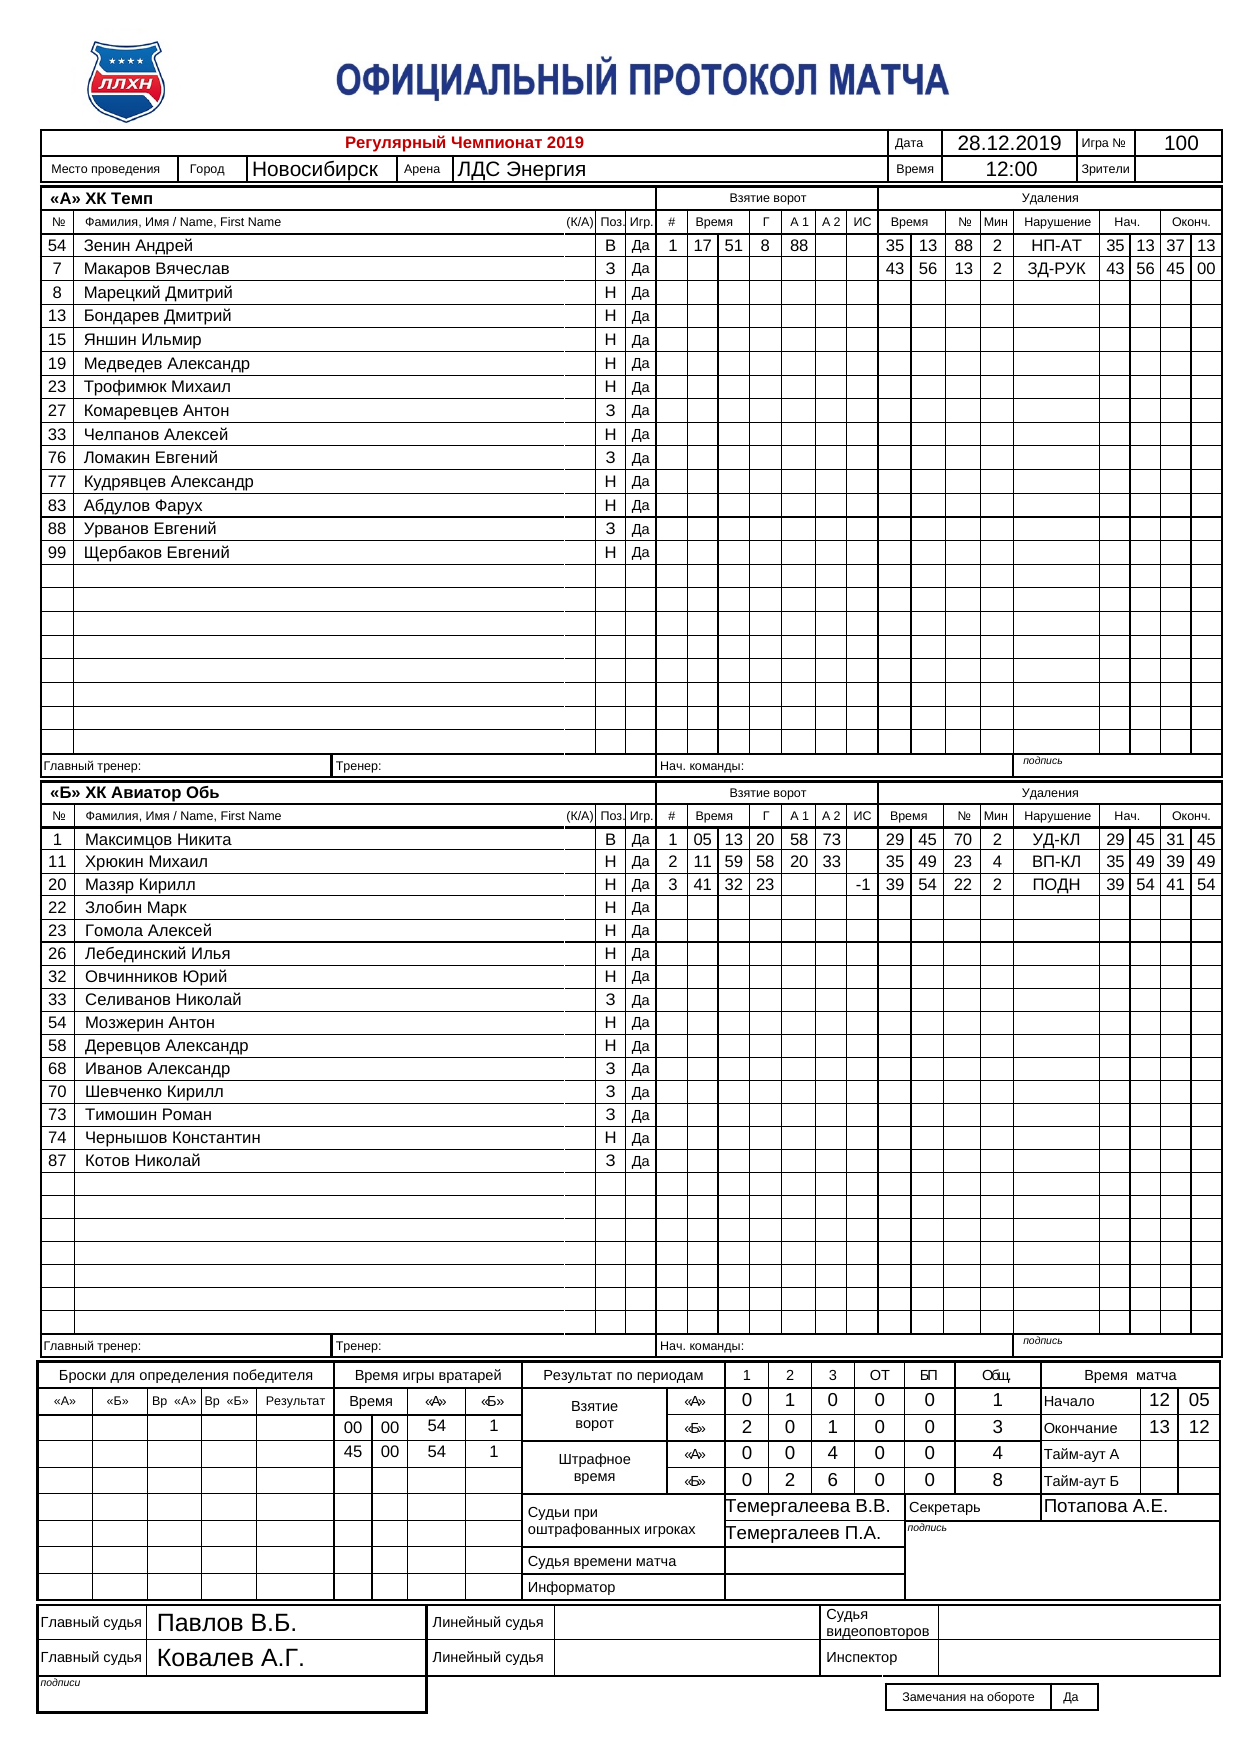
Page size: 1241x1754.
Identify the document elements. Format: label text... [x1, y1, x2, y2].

table_cell [1014, 1058, 1099, 1079]
table_cell [981, 730, 1013, 753]
table_cell [565, 920, 595, 941]
table_cell [657, 446, 687, 469]
table_cell Зрители [1078, 157, 1134, 181]
table_cell [946, 494, 980, 516]
table_cell [1161, 352, 1190, 374]
table_header Броски для определения победителя [39, 1363, 333, 1387]
table_cell Поз. [596, 211, 625, 233]
table_cell 74 [42, 1127, 74, 1149]
table_cell [782, 257, 815, 280]
table_cell [75, 1196, 564, 1218]
table_cell [1161, 989, 1190, 1011]
table_cell [719, 399, 749, 422]
table_cell [626, 1219, 655, 1241]
table_cell [944, 966, 980, 987]
table_cell [1131, 352, 1160, 374]
table_cell [1131, 636, 1160, 658]
table_cell [816, 328, 846, 351]
table_cell [912, 966, 943, 987]
table_cell [847, 1104, 877, 1126]
table_cell [565, 1219, 595, 1241]
table_cell [596, 1219, 625, 1241]
table_cell [565, 281, 595, 303]
table_cell Нач. [1100, 211, 1160, 233]
table_cell [782, 896, 815, 918]
table_cell 58 [750, 850, 781, 872]
table_cell 49 [912, 850, 943, 872]
table_header Дата [889, 131, 941, 155]
table_cell [688, 588, 717, 611]
table_cell [1100, 1104, 1129, 1126]
table_cell [782, 989, 815, 1011]
table_cell [912, 1104, 943, 1126]
table_cell Н [596, 352, 625, 374]
table_cell [596, 1242, 625, 1264]
table_cell [257, 1494, 333, 1520]
table_cell [1161, 1219, 1190, 1241]
table_cell [847, 328, 877, 351]
table_cell 1 [812, 1415, 854, 1440]
table_cell [75, 1265, 564, 1287]
table_cell Да [626, 966, 655, 987]
table_cell [1014, 1081, 1099, 1103]
table_cell [719, 1127, 749, 1149]
table_cell 8 [750, 235, 781, 256]
table_cell [912, 1012, 943, 1033]
table_cell 39 [1161, 850, 1190, 872]
table_cell Тимошин Роман [75, 1104, 564, 1126]
table_cell [1014, 399, 1099, 422]
table_cell [1192, 1035, 1221, 1057]
table_cell Да [626, 1058, 655, 1079]
table_cell [42, 659, 73, 682]
table_cell [1131, 1058, 1160, 1079]
table_cell [847, 683, 877, 706]
table_cell # [657, 211, 687, 233]
table_cell [879, 1288, 910, 1310]
table_cell 2 [769, 1468, 811, 1493]
table_cell [750, 257, 781, 280]
table_cell [782, 376, 815, 398]
table_cell 45 [335, 1441, 371, 1467]
table_cell [1131, 328, 1160, 351]
table_cell Время [879, 805, 943, 826]
table_cell [981, 636, 1013, 658]
table_cell [719, 565, 749, 587]
table_cell [688, 518, 717, 540]
table_cell [944, 1012, 980, 1033]
table_cell [912, 565, 945, 587]
table_cell [782, 1311, 815, 1333]
table_cell [816, 470, 846, 493]
table_cell [688, 1081, 717, 1103]
table_cell 45 [1161, 257, 1190, 280]
table_cell [565, 829, 595, 849]
table_cell 2 [981, 235, 1013, 256]
table_cell [1131, 659, 1160, 682]
table_cell [782, 352, 815, 374]
table_cell [946, 588, 980, 611]
table_cell [981, 1035, 1013, 1057]
table_cell [879, 1311, 910, 1333]
table_header Да [1052, 1685, 1097, 1709]
table_cell [719, 896, 749, 918]
table_cell [1014, 943, 1099, 964]
table_cell Игр. [626, 805, 655, 826]
table_cell Лебединский Илья [75, 943, 564, 964]
table_cell 41 [688, 874, 717, 895]
table_cell Да [626, 470, 655, 493]
table_cell [1100, 943, 1129, 964]
table_cell [657, 257, 687, 280]
table_cell Иванов Александр [75, 1058, 564, 1079]
table_cell [719, 1173, 749, 1195]
table_cell [750, 966, 781, 987]
table_cell [1100, 305, 1129, 327]
table_cell [981, 1311, 1013, 1333]
table_cell [750, 1311, 781, 1333]
table_cell [816, 896, 846, 918]
table_cell [782, 966, 815, 987]
table_cell [688, 1150, 717, 1172]
table_cell ЗД-РУК [1014, 257, 1099, 280]
table_cell Н [596, 376, 625, 398]
table_cell [657, 352, 687, 374]
table_cell [847, 588, 877, 611]
table_cell [944, 1081, 980, 1103]
table_cell [1131, 612, 1160, 634]
table_cell [657, 1265, 687, 1287]
table_cell [1131, 683, 1160, 706]
table_cell [1131, 943, 1160, 964]
table_cell [688, 730, 717, 753]
table_cell [879, 1173, 910, 1195]
table_cell [750, 707, 781, 729]
table_cell [1014, 1035, 1099, 1057]
table_cell 45 [1192, 829, 1221, 849]
table_cell [257, 1468, 333, 1493]
table_cell [1192, 518, 1221, 540]
table_cell [816, 943, 846, 964]
table_cell [1192, 376, 1221, 398]
table_cell 0 [726, 1389, 768, 1413]
table_cell [466, 1547, 521, 1573]
table_cell [946, 565, 980, 587]
table_header Результат по периодам [523, 1363, 724, 1387]
table_cell [1161, 470, 1190, 493]
table_cell Да [626, 1104, 655, 1126]
table_cell [1161, 1173, 1190, 1195]
table_cell [719, 636, 749, 658]
table_cell 11 [42, 850, 74, 872]
table_cell [944, 1242, 980, 1264]
table_cell 13 [719, 829, 749, 849]
table_cell [847, 281, 877, 303]
table_cell [202, 1468, 256, 1493]
table_cell [981, 659, 1013, 682]
table_cell № [42, 211, 73, 233]
table_cell Зенин Андрей [74, 235, 564, 256]
table_cell Котов Николай [75, 1150, 564, 1172]
table_cell [1161, 305, 1190, 327]
table_cell [946, 659, 980, 682]
table_cell [782, 470, 815, 493]
table_cell Н [596, 966, 625, 987]
table_cell [816, 659, 846, 682]
table_cell [816, 1219, 846, 1241]
table_cell [75, 1311, 564, 1333]
table_cell Г [750, 805, 781, 826]
table_cell [1161, 376, 1190, 398]
table_cell [688, 612, 717, 634]
table_cell [565, 518, 595, 540]
table_cell [719, 989, 749, 1011]
table_cell [750, 446, 781, 469]
table_cell [946, 518, 980, 540]
table_cell [1192, 707, 1221, 729]
table_cell 58 [782, 829, 815, 849]
table_cell [202, 1521, 256, 1546]
table_cell [42, 1242, 74, 1264]
table_cell [1192, 494, 1221, 516]
table_cell 23 [944, 850, 980, 872]
table_cell [750, 470, 781, 493]
table_cell 56 [912, 257, 945, 280]
table_cell [1131, 541, 1160, 564]
table_cell 05 [1179, 1389, 1219, 1413]
table_cell Медведев Александр [74, 352, 564, 374]
table_cell [42, 1265, 74, 1287]
table_cell [944, 1196, 980, 1218]
table_cell [688, 1196, 717, 1218]
table_header «А» ХК Темп [42, 188, 655, 209]
table_cell 0 [769, 1442, 811, 1467]
table_cell Мин [981, 211, 1013, 233]
table_cell [719, 943, 749, 964]
table_cell [565, 636, 595, 658]
table_cell Тренер: [333, 1335, 655, 1356]
table_cell [750, 423, 781, 445]
table_cell [1192, 683, 1221, 706]
table_cell 2 [981, 874, 1013, 895]
table_cell [944, 1173, 980, 1195]
table_cell [657, 920, 687, 941]
table_cell [565, 966, 595, 987]
table_cell [565, 399, 595, 422]
table_cell [912, 328, 945, 351]
table_cell [879, 683, 910, 706]
table_cell Да [626, 1127, 655, 1149]
table_cell [944, 1150, 980, 1172]
table_cell [847, 1127, 877, 1149]
table_cell 11 [688, 850, 717, 872]
table_cell [782, 1127, 815, 1149]
table_cell Н [596, 850, 625, 872]
table_cell [1099, 1682, 1220, 1711]
table_cell [1014, 1012, 1099, 1033]
table_cell [93, 1547, 147, 1573]
table_cell 54 [912, 874, 943, 895]
table_cell [1014, 683, 1099, 706]
table_cell [1161, 565, 1190, 587]
table_cell [912, 1265, 943, 1287]
table_cell [466, 1468, 521, 1493]
table_cell [1131, 1035, 1160, 1057]
table_cell 31 [1161, 829, 1190, 849]
table_cell [847, 494, 877, 516]
table_cell [565, 1035, 595, 1057]
table_cell [946, 730, 980, 753]
table_cell [688, 1035, 717, 1057]
table_cell [1100, 541, 1129, 564]
table_cell [1131, 565, 1160, 587]
table_cell [1161, 1265, 1190, 1287]
table_cell [688, 565, 717, 587]
table_cell 0 [905, 1415, 954, 1440]
table_cell Н [596, 1127, 625, 1149]
table_cell 43 [1100, 257, 1129, 280]
table_cell [565, 257, 595, 280]
table_cell [1100, 1058, 1129, 1079]
table_cell (К/А) [565, 211, 595, 233]
table_cell [816, 1150, 846, 1172]
table_cell [981, 1288, 1013, 1310]
table_cell [981, 943, 1013, 964]
table_cell [565, 874, 595, 895]
table_cell [688, 1265, 717, 1287]
table_cell [782, 1104, 815, 1126]
table_cell Да [626, 920, 655, 941]
table_cell [1100, 966, 1129, 987]
table_cell [912, 1311, 943, 1333]
table_cell 3 [657, 874, 687, 895]
table_cell [879, 707, 910, 729]
table_cell [912, 896, 943, 918]
table_cell [1161, 588, 1190, 611]
table_cell [93, 1521, 147, 1546]
table_cell [981, 707, 1013, 729]
table_cell [74, 612, 564, 634]
table_cell [912, 1173, 943, 1195]
table_cell «Б» [668, 1468, 724, 1493]
table_cell [816, 423, 846, 445]
table_cell 99 [42, 541, 73, 564]
table_cell Нарушение [1014, 211, 1099, 233]
table_cell Фамилия, Имя / Name, First Name [74, 211, 565, 233]
table_cell [719, 1081, 749, 1103]
table_cell [1131, 1104, 1160, 1126]
table_cell 54 [42, 235, 73, 256]
table_cell [719, 707, 749, 729]
table_cell [1161, 896, 1190, 918]
table_cell [912, 943, 943, 964]
table_cell Штрафное время [523, 1442, 666, 1493]
table_cell [565, 541, 595, 564]
table_cell 54 [42, 1012, 74, 1033]
table_cell [847, 1265, 877, 1287]
table_cell [847, 659, 877, 682]
table_cell [688, 541, 717, 564]
table_cell [816, 1127, 846, 1149]
table_cell [912, 659, 945, 682]
table_cell [719, 328, 749, 351]
table_cell [1100, 1127, 1129, 1149]
table_cell [657, 399, 687, 422]
table_cell Да [626, 1012, 655, 1033]
table_cell [565, 1127, 595, 1149]
table_cell Время [688, 805, 749, 826]
table_cell 49 [1192, 850, 1221, 872]
table_cell [565, 659, 595, 682]
table_header Удаления [879, 783, 1221, 803]
table_cell [946, 399, 980, 422]
table_cell [688, 446, 717, 469]
table_cell [657, 1242, 687, 1264]
table_cell [981, 920, 1013, 941]
table_cell Ломакин Евгений [74, 446, 564, 469]
table_cell [816, 352, 846, 374]
table_cell [596, 1196, 625, 1218]
table_cell 73 [816, 829, 846, 849]
table_cell Фамилия, Имя / Name, First Name [75, 805, 565, 826]
table_cell 39 [1100, 874, 1129, 895]
table_cell [148, 1521, 201, 1546]
table_cell Да [626, 257, 655, 280]
table_cell [657, 588, 687, 611]
table_cell [1100, 376, 1129, 398]
table_cell [657, 943, 687, 964]
table_cell [1192, 896, 1221, 918]
table_cell [782, 494, 815, 516]
table_cell [981, 683, 1013, 706]
table_cell [944, 1311, 980, 1333]
table_cell «А» [39, 1389, 92, 1413]
table_cell [565, 1012, 595, 1033]
table_cell [565, 446, 595, 469]
table_cell [782, 920, 815, 941]
table_cell [719, 446, 749, 469]
table_cell [257, 1416, 333, 1440]
table_cell [1192, 966, 1221, 987]
table_cell [688, 966, 717, 987]
table_cell [1161, 328, 1190, 351]
table_cell [1192, 281, 1221, 303]
table_cell [981, 1242, 1013, 1264]
table_cell З [596, 1104, 625, 1126]
table_cell [981, 494, 1013, 516]
table_cell З [596, 399, 625, 422]
table_cell Секретарь [906, 1495, 1040, 1520]
table_cell [1131, 423, 1160, 445]
table_cell Время [335, 1389, 407, 1413]
table_cell подписи [39, 1677, 425, 1711]
table_cell [596, 565, 625, 587]
table_cell [847, 1219, 877, 1241]
table_cell «Б» [93, 1389, 147, 1413]
table_cell [657, 541, 687, 564]
table_cell [1161, 659, 1190, 682]
table_cell [750, 896, 781, 918]
table_cell [555, 1606, 819, 1639]
table_cell [816, 1081, 846, 1103]
table_cell [750, 328, 781, 351]
table_cell [565, 352, 595, 374]
table_cell [847, 1035, 877, 1057]
table_cell Деревцов Александр [75, 1035, 564, 1057]
table_cell [1014, 518, 1099, 540]
table_cell [719, 494, 749, 516]
table_cell Время [889, 157, 941, 181]
table_cell [750, 1058, 781, 1079]
table_cell [688, 494, 717, 516]
table_cell «Б » [466, 1389, 521, 1413]
table_cell [1192, 470, 1221, 493]
table_cell [816, 399, 846, 422]
table_cell [688, 1173, 717, 1195]
table_cell [596, 1311, 625, 1333]
table_cell [688, 281, 717, 303]
table_cell [1192, 1311, 1221, 1333]
table_header Время матча [1042, 1363, 1219, 1387]
table_cell [42, 1173, 74, 1195]
table_cell [148, 1416, 201, 1440]
table_cell [1131, 1012, 1160, 1033]
table_cell [1100, 1288, 1129, 1310]
table_cell [373, 1494, 407, 1520]
table_cell [39, 1574, 92, 1599]
table_cell [39, 1441, 92, 1467]
table_cell подпись [906, 1522, 1219, 1599]
table_cell Окончание [1042, 1415, 1140, 1440]
table_cell Макаров Вячеслав [74, 257, 564, 280]
table_cell [1014, 1150, 1099, 1172]
table_cell Комаревцев Антон [74, 399, 564, 422]
table_cell Судья видеоповторов [821, 1606, 938, 1639]
table_cell [1161, 683, 1190, 706]
table_cell [782, 659, 815, 682]
table_cell [1161, 399, 1190, 422]
table_cell [1131, 588, 1160, 611]
table_cell [1100, 1196, 1129, 1218]
table_cell [946, 612, 980, 634]
table_cell 6 [812, 1468, 854, 1493]
table_cell Н [596, 1035, 625, 1057]
table_cell [1161, 1242, 1190, 1264]
table_cell [1014, 707, 1099, 729]
table_cell [719, 541, 749, 564]
table_cell [912, 730, 945, 753]
table_cell [657, 1173, 687, 1195]
table_cell [750, 612, 781, 634]
table_cell [626, 636, 655, 658]
table_cell [1100, 1173, 1129, 1195]
table_cell [1100, 730, 1129, 753]
table_cell [596, 707, 625, 729]
table_cell [782, 446, 815, 469]
table_cell [719, 1035, 749, 1057]
table_cell [657, 1311, 687, 1333]
table_cell [981, 612, 1013, 634]
table_cell [879, 1242, 910, 1264]
table_cell [719, 966, 749, 987]
table_cell [750, 518, 781, 540]
table_cell [879, 896, 910, 918]
table_cell [1131, 376, 1160, 398]
table_cell [1161, 1288, 1190, 1310]
table_cell [657, 281, 687, 303]
table_header Взятие ворот [657, 188, 877, 209]
table_cell 23 [750, 874, 781, 895]
table_cell [1161, 518, 1190, 540]
table_cell [879, 659, 910, 682]
table_cell [657, 376, 687, 398]
table_cell 22 [944, 874, 980, 895]
table_cell [1161, 1058, 1190, 1079]
table_cell подпись [1014, 1335, 1221, 1356]
table_cell [1131, 399, 1160, 422]
table_cell 2 [657, 850, 687, 872]
table_cell Да [626, 989, 655, 1011]
table_cell 12:00 [943, 157, 1076, 181]
table_cell Вр «Б» [202, 1389, 256, 1413]
table_cell [657, 1081, 687, 1103]
table_cell [1014, 1311, 1099, 1333]
table_cell [1192, 423, 1221, 445]
table_cell [750, 352, 781, 374]
table_cell [1161, 494, 1190, 516]
table_cell «А» [668, 1442, 724, 1467]
table_cell [879, 470, 910, 493]
table_cell 1 [769, 1389, 811, 1413]
table_cell А 1 [782, 211, 815, 233]
table_cell [75, 1288, 564, 1310]
table_cell [719, 1288, 749, 1310]
table_cell Гомола Алексей [75, 920, 564, 941]
table_cell 1 [466, 1416, 521, 1440]
table_cell 19 [42, 352, 73, 374]
table_cell [1131, 1311, 1160, 1333]
table_cell [1161, 1012, 1190, 1033]
table_cell Поз. [596, 805, 625, 826]
table_cell 1 [42, 829, 74, 849]
table_cell 20 [750, 829, 781, 849]
table_cell 32 [42, 966, 74, 987]
table_cell [981, 541, 1013, 564]
table_cell [1014, 966, 1099, 987]
table_cell -1 [847, 874, 877, 895]
table_cell [1141, 1441, 1177, 1467]
table_cell Да [626, 423, 655, 445]
table_cell [719, 1196, 749, 1218]
table_cell [912, 636, 945, 658]
table_cell Н [596, 541, 625, 564]
table_cell 35 [1100, 235, 1129, 256]
table_cell [816, 683, 846, 706]
table_cell [657, 328, 687, 351]
table_cell [981, 446, 1013, 469]
table_cell [782, 1196, 815, 1218]
table_cell 17 [688, 235, 717, 256]
table_header Общ. [956, 1363, 1040, 1387]
table_cell [847, 518, 877, 540]
table_cell [816, 281, 846, 303]
table_cell Да [626, 328, 655, 351]
table_cell [750, 636, 781, 658]
table_cell З [596, 1150, 625, 1172]
table_cell [688, 683, 717, 706]
table_cell [1131, 966, 1160, 987]
table_cell Н [596, 423, 625, 445]
table_cell [879, 446, 910, 469]
table_cell [879, 281, 910, 303]
table_cell [688, 1242, 717, 1264]
table_cell [1014, 1265, 1099, 1287]
table_cell [148, 1494, 201, 1520]
table_cell [944, 1035, 980, 1057]
table_cell [1014, 352, 1099, 374]
table_cell Взятие ворот [523, 1389, 666, 1440]
table_cell [847, 305, 877, 327]
table_cell [847, 399, 877, 422]
table_cell 33 [42, 423, 73, 445]
table_cell [1100, 470, 1129, 493]
table_cell [912, 305, 945, 327]
table_cell [816, 730, 846, 753]
table_cell [719, 376, 749, 398]
table_cell # [657, 805, 687, 826]
table_cell [847, 1311, 877, 1333]
table_cell ИС [847, 805, 877, 826]
table_cell [879, 1265, 910, 1287]
table_cell 32 [719, 874, 749, 895]
table_cell [750, 943, 781, 964]
table_cell [657, 1196, 687, 1218]
table_cell [816, 989, 846, 1011]
table_cell [565, 235, 595, 256]
table_cell Н [596, 874, 625, 895]
table_cell [782, 423, 815, 445]
table_cell [1100, 281, 1129, 303]
table_cell [626, 588, 655, 611]
table_cell [626, 707, 655, 729]
table_cell Потапова А.Е. [1042, 1495, 1219, 1520]
table_cell [944, 989, 980, 1011]
table_cell [912, 470, 945, 493]
table_cell [1014, 1288, 1099, 1310]
table_cell 54 [408, 1441, 465, 1467]
table_cell Главный судья [39, 1606, 146, 1639]
table_cell «А» [408, 1389, 465, 1413]
table_cell [688, 989, 717, 1011]
table_cell [816, 1012, 846, 1033]
table_cell [847, 1058, 877, 1079]
table_cell Да [626, 1035, 655, 1057]
table_cell [981, 1219, 1013, 1241]
table_cell [750, 376, 781, 398]
table_cell Н [596, 896, 625, 918]
table_cell [879, 1150, 910, 1172]
table_cell Да [626, 494, 655, 516]
table_cell [816, 966, 846, 987]
table_cell [847, 730, 877, 753]
table_cell 45 [912, 829, 943, 849]
table_cell подпись [1014, 755, 1221, 776]
table_cell [1014, 636, 1099, 658]
table_cell [719, 423, 749, 445]
table_cell [782, 281, 815, 303]
table_cell [847, 446, 877, 469]
table_cell 13 [1141, 1415, 1177, 1440]
table_cell [944, 1265, 980, 1287]
table_header Удаления [879, 188, 1221, 209]
table_cell [74, 730, 564, 753]
table_cell [1014, 423, 1099, 445]
table_cell 29 [1100, 829, 1129, 849]
table_cell Темергалеева В.В. [726, 1495, 904, 1520]
table_cell А 2 [816, 805, 846, 826]
table_cell [565, 376, 595, 398]
table_cell [750, 1265, 781, 1287]
table_cell [657, 966, 687, 987]
table_cell [657, 1288, 687, 1310]
table_cell Максимцов Никита [75, 829, 564, 849]
table_cell 0 [769, 1415, 811, 1440]
table_cell [42, 683, 73, 706]
table_cell [688, 943, 717, 964]
table_header Взятие ворот [657, 783, 877, 803]
table_cell [816, 1035, 846, 1057]
table_header Игра № [1078, 131, 1134, 155]
table_cell [1014, 565, 1099, 587]
table_cell [816, 707, 846, 729]
table_cell [847, 352, 877, 374]
table_cell [981, 966, 1013, 987]
table_cell [816, 376, 846, 398]
table_cell 15 [42, 328, 73, 351]
table_cell [816, 446, 846, 469]
table_cell [74, 636, 564, 658]
table_cell [657, 494, 687, 516]
table_cell № [944, 805, 980, 826]
table_cell [565, 423, 595, 445]
table_cell [816, 636, 846, 658]
table_cell [782, 1265, 815, 1287]
table_cell [944, 943, 980, 964]
table_cell Город [179, 157, 246, 181]
table_cell Тайм-аут Б [1042, 1468, 1140, 1493]
table_cell [1100, 659, 1129, 682]
table_cell [565, 1150, 595, 1172]
table_cell [847, 943, 877, 964]
table_cell 68 [42, 1058, 74, 1079]
table_cell [148, 1574, 201, 1599]
table_cell № [42, 805, 74, 826]
table_cell [657, 612, 687, 634]
table_cell 20 [782, 850, 815, 872]
table_cell [39, 1494, 92, 1520]
table_cell [657, 896, 687, 918]
table_cell [596, 1173, 625, 1195]
table_cell В [596, 235, 625, 256]
table_cell [981, 989, 1013, 1011]
table_cell [981, 1104, 1013, 1126]
table_cell [1100, 446, 1129, 469]
table_cell [1014, 1219, 1099, 1241]
table_cell [750, 1288, 781, 1310]
table_cell [816, 1196, 846, 1218]
table_cell [939, 1606, 1219, 1639]
table_cell [626, 1288, 655, 1310]
table_cell [847, 829, 877, 849]
table_cell [816, 1311, 846, 1333]
table_cell [565, 896, 595, 918]
table_cell [688, 1127, 717, 1149]
table_cell [93, 1494, 147, 1520]
table_cell [596, 636, 625, 658]
table_cell [847, 1173, 877, 1195]
table_cell [596, 659, 625, 682]
table_cell [657, 683, 687, 706]
table_cell [335, 1574, 371, 1599]
table_cell [1100, 399, 1129, 422]
table_cell 00 [373, 1441, 407, 1467]
table_cell [565, 328, 595, 351]
table_cell [42, 612, 73, 634]
table_cell Кудрявцев Александр [74, 470, 564, 493]
table_cell 0 [905, 1442, 954, 1467]
table_cell [688, 328, 717, 351]
table_cell [1192, 1242, 1221, 1264]
table_cell [981, 896, 1013, 918]
table_cell [1192, 446, 1221, 469]
table_cell [1131, 1265, 1160, 1287]
table_cell [1100, 1150, 1129, 1172]
table_cell [657, 565, 687, 587]
table_cell [912, 612, 945, 634]
table_cell [912, 446, 945, 469]
table_cell [847, 1012, 877, 1033]
table_cell [944, 1058, 980, 1079]
table_cell [688, 1058, 717, 1079]
table_cell [1014, 989, 1099, 1011]
table_cell [912, 1035, 943, 1057]
table_cell [750, 1012, 781, 1033]
table_cell [946, 352, 980, 374]
table_cell Тренер: [333, 755, 655, 776]
table_cell [42, 1311, 74, 1333]
table_cell Нач. команды: [657, 1335, 1012, 1356]
table_header «Б» ХК Авиатор Обь [42, 783, 655, 803]
table_cell [565, 683, 595, 706]
table_cell [1161, 612, 1190, 634]
table_cell Оконч. [1161, 211, 1221, 233]
table_cell 58 [42, 1035, 74, 1057]
table_cell [688, 920, 717, 941]
table_cell Игр. [626, 211, 655, 233]
table_cell [1014, 659, 1099, 682]
table_cell З [596, 1081, 625, 1103]
table_cell 0 [855, 1468, 904, 1493]
table_cell [626, 659, 655, 682]
table_cell [782, 1150, 815, 1172]
table_cell [946, 328, 980, 351]
table_cell [1014, 896, 1099, 918]
table_cell [782, 1242, 815, 1264]
table_cell [42, 1288, 74, 1310]
table_cell [946, 305, 980, 327]
table_cell [719, 730, 749, 753]
table_cell [1192, 1012, 1221, 1033]
table_cell [816, 588, 846, 611]
table_cell [657, 989, 687, 1011]
table_cell [688, 399, 717, 422]
table_cell [39, 1521, 92, 1546]
table_cell Главный судья [39, 1640, 146, 1675]
table_cell [879, 1081, 910, 1103]
table_cell [42, 588, 73, 611]
table_cell [719, 352, 749, 374]
table_cell Овчинников Юрий [75, 966, 564, 987]
table_cell [1100, 328, 1129, 351]
table_cell [1179, 1441, 1219, 1467]
table_cell 12 [1179, 1415, 1219, 1440]
table_cell [1014, 281, 1099, 303]
table_cell 4 [956, 1442, 1040, 1467]
table_cell [74, 588, 564, 611]
table_cell [1192, 659, 1221, 682]
table_cell [782, 707, 815, 729]
table_cell [1131, 305, 1160, 327]
table_cell [912, 1081, 943, 1103]
table_cell [42, 707, 73, 729]
table_cell [847, 850, 877, 872]
table_cell [626, 730, 655, 753]
table_cell [688, 305, 717, 327]
table_cell [1131, 1081, 1160, 1103]
table_cell Да [626, 541, 655, 564]
table_cell [719, 1012, 749, 1033]
table_cell [816, 518, 846, 540]
table_cell [1014, 541, 1099, 564]
table_cell [946, 636, 980, 658]
table_cell Да [626, 446, 655, 469]
table_cell [782, 683, 815, 706]
table_cell [1100, 707, 1129, 729]
table_cell [1192, 1219, 1221, 1241]
table_cell [657, 1127, 687, 1149]
table_cell [1100, 352, 1129, 374]
table_cell [782, 399, 815, 422]
table_cell [847, 1196, 877, 1218]
table_cell Г [750, 211, 781, 233]
table_cell [912, 588, 945, 611]
table_cell Злобин Марк [75, 896, 564, 918]
table_cell [912, 1150, 943, 1172]
table_cell [1131, 1150, 1160, 1172]
table_cell [879, 943, 910, 964]
table_cell [42, 1196, 74, 1218]
table_cell 0 [855, 1415, 904, 1440]
table_cell [879, 1012, 910, 1033]
table_cell [912, 683, 945, 706]
table_cell [719, 1150, 749, 1172]
table_cell [1100, 1081, 1129, 1103]
table_cell [688, 470, 717, 493]
table_cell [719, 1265, 749, 1287]
table_cell [596, 683, 625, 706]
table_cell [202, 1441, 256, 1467]
table_cell [847, 565, 877, 587]
table_cell [750, 541, 781, 564]
table_cell [428, 1677, 882, 1711]
table_cell [596, 1288, 625, 1310]
table_cell [879, 920, 910, 941]
table_cell [912, 352, 945, 374]
table_cell ЛДС Энергия [454, 157, 887, 181]
table_cell [750, 1104, 781, 1126]
table_cell [565, 470, 595, 493]
table_cell [1161, 423, 1190, 445]
table_cell Линейный судья [428, 1640, 554, 1675]
table_cell [879, 636, 910, 658]
table_cell Нач. [1100, 805, 1160, 826]
table_cell [782, 588, 815, 611]
table_cell [202, 1416, 256, 1440]
table_cell [946, 470, 980, 493]
table_cell [1141, 1468, 1177, 1493]
table_cell [750, 565, 781, 587]
table_cell [879, 1219, 910, 1241]
table_cell [782, 1173, 815, 1195]
table_cell Да [626, 943, 655, 964]
table_cell [847, 1242, 877, 1264]
table_cell [981, 565, 1013, 587]
table_cell Да [626, 829, 655, 849]
table_cell [626, 683, 655, 706]
table_cell [42, 565, 73, 587]
table_cell [93, 1574, 147, 1599]
table_cell [688, 707, 717, 729]
table_cell Время [879, 211, 945, 233]
table_cell [981, 1173, 1013, 1195]
table_cell [816, 1265, 846, 1287]
table_cell [257, 1547, 333, 1573]
table_cell [981, 281, 1013, 303]
table_cell 73 [42, 1104, 74, 1126]
table_cell [719, 257, 749, 280]
table_cell 70 [944, 829, 980, 849]
table_cell [946, 707, 980, 729]
table_cell Челпанов Алексей [74, 423, 564, 445]
table_cell [750, 1081, 781, 1103]
table_cell 13 [1192, 235, 1221, 256]
table_header 1 [726, 1363, 768, 1387]
table_cell [565, 494, 595, 516]
table_cell [782, 1288, 815, 1310]
table_cell [719, 659, 749, 682]
table_cell [912, 399, 945, 422]
table_cell Яншин Ильмир [74, 328, 564, 351]
table_cell Да [626, 518, 655, 540]
table_cell [879, 1104, 910, 1126]
table_cell [1161, 1104, 1190, 1126]
table_cell [74, 683, 564, 706]
table_cell [335, 1468, 371, 1493]
table_cell [944, 1219, 980, 1241]
table_cell Начало [1042, 1389, 1140, 1413]
table_cell 1 [657, 235, 687, 256]
table_cell [335, 1521, 371, 1546]
table_cell [466, 1494, 521, 1520]
table_cell [657, 1150, 687, 1172]
table_cell [879, 989, 910, 1011]
table_cell [847, 423, 877, 445]
table_cell [1100, 1219, 1129, 1241]
table_cell [93, 1416, 147, 1440]
table_cell [565, 730, 595, 753]
table_cell Н [596, 328, 625, 351]
table_cell [1100, 518, 1129, 540]
table_cell [912, 1196, 943, 1218]
table_cell [257, 1574, 333, 1599]
table_cell НП-АТ [1014, 235, 1099, 256]
table_cell [39, 1468, 92, 1493]
table_cell [626, 1242, 655, 1264]
table_cell ИС [847, 211, 877, 233]
table_cell [1131, 920, 1160, 941]
table_cell [879, 1127, 910, 1149]
table_cell [847, 636, 877, 658]
table_cell [1161, 1035, 1190, 1057]
table_cell [879, 1035, 910, 1057]
table_cell Информатор [523, 1575, 724, 1599]
table_cell [1161, 1150, 1190, 1172]
table_cell [1161, 920, 1190, 941]
table_cell [912, 376, 945, 398]
table_cell 2 [981, 257, 1013, 280]
table_cell [93, 1468, 147, 1493]
table_cell [373, 1521, 407, 1546]
table_cell [879, 305, 910, 327]
table_cell [565, 989, 595, 1011]
table_cell 37 [1161, 235, 1190, 256]
table_cell [750, 989, 781, 1011]
table_cell Шевченко Кирилл [75, 1081, 564, 1103]
table_cell [408, 1574, 465, 1599]
table_header 3 [812, 1363, 854, 1387]
table_cell Судья времени матча [523, 1548, 724, 1573]
table_cell [1192, 1127, 1221, 1149]
table_cell Да [626, 305, 655, 327]
table_header Регулярный Чемпионат 2019 [42, 131, 887, 155]
table_cell [719, 518, 749, 540]
table_cell «Б» [668, 1415, 724, 1440]
table_cell 05 [688, 829, 717, 849]
table_cell [782, 565, 815, 587]
table_cell [750, 1150, 781, 1172]
table_cell [750, 305, 781, 327]
table_cell [1100, 565, 1129, 587]
table_cell [879, 423, 910, 445]
table_cell [782, 1058, 815, 1079]
table_cell 33 [42, 989, 74, 1011]
table_cell [1161, 636, 1190, 658]
table_cell Тайм-аут А [1042, 1441, 1140, 1467]
table_cell [1161, 541, 1190, 564]
table_cell 8 [956, 1468, 1040, 1493]
table_cell [750, 730, 781, 753]
table_cell Павлов В.Б. [147, 1606, 425, 1639]
table_cell [912, 541, 945, 564]
table_cell 29 [879, 829, 910, 849]
table_cell (К/А) [565, 805, 595, 826]
table_cell [1014, 1127, 1099, 1149]
table_cell [1131, 281, 1160, 303]
table_cell [1192, 328, 1221, 351]
table_cell [688, 376, 717, 398]
table_cell [750, 1035, 781, 1057]
table_cell [944, 1288, 980, 1310]
table_cell [565, 943, 595, 964]
table_cell 54 [408, 1416, 465, 1440]
table_cell [912, 518, 945, 540]
table_cell Да [626, 376, 655, 398]
table_cell З [596, 518, 625, 540]
table_cell [981, 305, 1013, 327]
table_cell Щербаков Евгений [74, 541, 564, 564]
table_cell [944, 920, 980, 941]
table_cell Место проведения [42, 157, 177, 181]
table_cell Мин [981, 805, 1013, 826]
table_cell Судьи при оштрафованных игроках [523, 1495, 724, 1546]
table_cell [257, 1521, 333, 1546]
table_cell [657, 423, 687, 445]
table_cell Н [596, 943, 625, 964]
table_cell [1192, 352, 1221, 374]
table_cell [981, 1012, 1013, 1033]
table_cell [626, 612, 655, 634]
table_cell Главный тренер: [42, 755, 330, 776]
table_cell [750, 1219, 781, 1241]
table_cell [912, 1288, 943, 1310]
table_cell А 2 [816, 211, 846, 233]
table_cell [335, 1494, 371, 1520]
table_cell [74, 565, 564, 587]
table_cell [202, 1547, 256, 1573]
table_cell [75, 1173, 564, 1195]
table_cell [847, 541, 877, 564]
table_cell [39, 1416, 92, 1440]
table_cell [408, 1468, 465, 1493]
table_cell 26 [42, 943, 74, 964]
table_cell Н [596, 1012, 625, 1033]
table_cell Оконч. [1161, 805, 1221, 826]
table_cell [847, 1081, 877, 1103]
table_cell 0 [855, 1442, 904, 1467]
table_cell [1100, 636, 1129, 658]
table_cell [847, 612, 877, 634]
table_cell 35 [879, 850, 910, 872]
table_cell В [596, 829, 625, 849]
table_cell [719, 920, 749, 941]
table_cell [1192, 565, 1221, 587]
table_cell [719, 588, 749, 611]
table_cell [847, 235, 877, 256]
table_cell [1192, 989, 1221, 1011]
table_cell [1161, 966, 1190, 987]
table_cell [1014, 730, 1099, 753]
table_cell Нач. команды: [657, 755, 1012, 776]
table_cell [688, 423, 717, 445]
table_cell [657, 636, 687, 658]
table_cell [1192, 1058, 1221, 1079]
table_cell Марецкий Дмитрий [74, 281, 564, 303]
table_cell [1192, 636, 1221, 658]
table_cell № [946, 211, 980, 233]
table_cell [912, 1219, 943, 1241]
table_cell Ковалев А.Г. [147, 1640, 425, 1675]
table_cell 23 [42, 376, 73, 398]
table_cell Абдулов Фарух [74, 494, 564, 516]
table_cell [1014, 376, 1099, 398]
table_cell [565, 1173, 595, 1195]
table_cell [782, 328, 815, 351]
table_cell [1161, 1127, 1190, 1149]
table_cell 22 [42, 896, 74, 918]
table_cell [74, 659, 564, 682]
table_cell [719, 683, 749, 706]
table_cell [1161, 707, 1190, 729]
table_cell [596, 730, 625, 753]
table_cell [847, 376, 877, 398]
table_cell [688, 659, 717, 682]
table_cell [688, 1288, 717, 1310]
table_cell [1192, 1150, 1221, 1172]
table_cell [782, 1219, 815, 1241]
table_cell Мозжерин Антон [75, 1012, 564, 1033]
table_cell [816, 494, 846, 516]
table_cell [1131, 1288, 1160, 1310]
table_cell 13 [1131, 235, 1160, 256]
table_cell [816, 305, 846, 327]
table_cell [816, 874, 846, 895]
table_cell ВП-КЛ [1014, 850, 1099, 872]
table_cell 56 [1131, 257, 1160, 280]
table_cell 87 [42, 1150, 74, 1172]
table_cell Нарушение [1014, 805, 1099, 826]
table_cell [1131, 730, 1160, 753]
table_cell [782, 612, 815, 634]
table_cell [466, 1574, 521, 1599]
table_cell [1161, 730, 1190, 753]
table_cell [946, 376, 980, 398]
table_cell [946, 683, 980, 706]
table_cell З [596, 1058, 625, 1079]
table_cell [981, 376, 1013, 398]
table_cell Н [596, 281, 625, 303]
table_cell Мазяр Кирилл [75, 874, 564, 895]
table_cell 83 [42, 494, 73, 516]
table_cell [879, 352, 910, 374]
table_cell [981, 1150, 1013, 1172]
table_cell [565, 1265, 595, 1287]
table_cell [847, 920, 877, 941]
table_cell [719, 1242, 749, 1264]
table_cell [719, 1104, 749, 1126]
table_cell [93, 1441, 147, 1467]
table_cell [148, 1441, 201, 1467]
table_cell [981, 470, 1013, 493]
table_cell [565, 1104, 595, 1126]
table_cell [946, 541, 980, 564]
table_cell [42, 1219, 74, 1241]
table_cell [816, 565, 846, 587]
table_cell [1192, 1196, 1221, 1218]
table_cell [1014, 920, 1099, 941]
table_cell [688, 352, 717, 374]
table_header 2 [769, 1363, 811, 1387]
table_cell 23 [42, 920, 74, 941]
table_cell З [596, 257, 625, 280]
table_cell [719, 470, 749, 493]
table_cell [1014, 612, 1099, 634]
table_cell [879, 966, 910, 987]
table_cell [565, 565, 595, 587]
table_cell 59 [719, 850, 749, 872]
table_cell [847, 1150, 877, 1172]
table_cell [750, 1196, 781, 1218]
table_cell [1100, 920, 1129, 941]
table_cell [719, 612, 749, 634]
table_cell Н [596, 920, 625, 941]
table_cell [847, 966, 877, 987]
table_cell [1192, 305, 1221, 327]
table_cell Н [596, 494, 625, 516]
table_cell [657, 1058, 687, 1079]
table_cell Н [596, 470, 625, 493]
table_cell Урванов Евгений [74, 518, 564, 540]
table_cell [944, 896, 980, 918]
table_cell [657, 1012, 687, 1033]
table_cell [816, 1104, 846, 1126]
table_cell [912, 1242, 943, 1264]
table_cell [750, 281, 781, 303]
table_cell Н [596, 305, 625, 327]
table_cell [750, 399, 781, 422]
table_cell Новосибирск [248, 157, 396, 181]
table_cell [1161, 943, 1190, 964]
table_cell [879, 494, 910, 516]
table_cell [782, 943, 815, 964]
table_cell [847, 1288, 877, 1310]
table_cell [626, 565, 655, 587]
table_cell [596, 588, 625, 611]
table_cell Да [626, 235, 655, 256]
table_header Время игры вратарей [335, 1363, 521, 1387]
table_cell 12 [1141, 1389, 1177, 1413]
table_cell Селиванов Николай [75, 989, 564, 1011]
table_cell [39, 1547, 92, 1573]
table_cell Чернышов Константин [75, 1127, 564, 1149]
table_cell Инспектор [821, 1640, 938, 1675]
table_cell [750, 1173, 781, 1195]
table_cell 70 [42, 1081, 74, 1103]
table_cell [879, 399, 910, 422]
table_cell [626, 1311, 655, 1333]
table_cell [816, 920, 846, 941]
table_cell [565, 1081, 595, 1103]
table_cell 1 [466, 1441, 521, 1467]
table_cell [1192, 541, 1221, 564]
table_cell [879, 328, 910, 351]
table_cell [257, 1441, 333, 1467]
table_cell [1014, 1196, 1099, 1218]
table_cell [565, 1311, 595, 1333]
table_cell [1192, 612, 1221, 634]
table_cell [626, 1265, 655, 1287]
table_cell [981, 1196, 1013, 1218]
table_cell ПОДН [1014, 874, 1099, 895]
table_cell [1131, 1127, 1160, 1149]
table_cell [981, 352, 1013, 374]
table_cell Трофимюк Михаил [74, 376, 564, 398]
table_cell [939, 1640, 1219, 1675]
table_cell [373, 1574, 407, 1599]
table_cell [1161, 281, 1190, 303]
table_cell [719, 281, 749, 303]
table_cell [981, 1265, 1013, 1287]
table_cell 88 [782, 235, 815, 256]
table_cell [981, 399, 1013, 422]
table_cell [847, 896, 877, 918]
table_cell [782, 730, 815, 753]
table_cell 0 [855, 1389, 904, 1413]
table_cell А 1 [782, 805, 815, 826]
table_cell 0 [726, 1442, 768, 1467]
table_cell [750, 683, 781, 706]
table_cell [565, 850, 595, 872]
table_cell [782, 1081, 815, 1103]
table_cell [944, 1104, 980, 1126]
table_cell 0 [905, 1468, 954, 1493]
table_cell [408, 1547, 465, 1573]
picture [5, 28, 1179, 129]
table_cell [1161, 1311, 1190, 1333]
table_cell [1161, 446, 1190, 469]
table_cell [782, 1035, 815, 1057]
table_cell [879, 518, 910, 540]
table_cell [335, 1547, 371, 1573]
table_cell [912, 989, 943, 1011]
table_cell [782, 636, 815, 658]
table_cell 20 [42, 874, 74, 895]
table_header 100 [1136, 131, 1221, 155]
table_cell [912, 423, 945, 445]
table_cell [1192, 1265, 1221, 1287]
table_cell [1100, 989, 1129, 1011]
table_cell [565, 588, 595, 611]
table_cell [1192, 588, 1221, 611]
table_cell [565, 1288, 595, 1310]
table_cell [1192, 920, 1221, 941]
table_cell [565, 707, 595, 729]
table_cell [565, 1196, 595, 1218]
table_cell [879, 1196, 910, 1218]
table_cell [912, 920, 943, 941]
table_cell 4 [981, 850, 1013, 872]
table_cell [981, 1127, 1013, 1149]
table_cell 2 [981, 829, 1013, 849]
table_cell [879, 612, 910, 634]
table_cell [912, 1127, 943, 1149]
table_cell [1192, 1104, 1221, 1126]
table_cell [148, 1468, 201, 1493]
table_cell [750, 494, 781, 516]
table_cell 54 [1192, 874, 1221, 895]
table_cell Результат [257, 1389, 333, 1413]
table_cell [816, 1173, 846, 1195]
table_cell 13 [42, 305, 73, 327]
table_cell [688, 896, 717, 918]
table_cell [408, 1521, 465, 1546]
table_cell [1131, 1196, 1160, 1218]
table_cell [946, 281, 980, 303]
table_cell [1131, 707, 1160, 729]
table_cell 00 [1192, 257, 1221, 280]
table_cell 54 [1131, 874, 1160, 895]
table_cell 1 [657, 829, 687, 849]
table_cell [1131, 1242, 1160, 1264]
table_cell [565, 1058, 595, 1079]
table_cell [202, 1494, 256, 1520]
table_cell Время [688, 211, 749, 233]
table_cell [1100, 494, 1129, 516]
table_cell [750, 1127, 781, 1149]
table_cell 00 [335, 1416, 371, 1440]
table_cell Да [626, 281, 655, 303]
table_cell [1192, 943, 1221, 964]
table_cell [1100, 1242, 1129, 1264]
table_cell 00 [373, 1416, 407, 1440]
table_cell [657, 730, 687, 753]
table_cell [750, 920, 781, 941]
table_cell [1014, 1104, 1099, 1126]
table_cell [912, 281, 945, 303]
table_cell [981, 1081, 1013, 1103]
table_cell [981, 518, 1013, 540]
table_cell [596, 1265, 625, 1287]
table_cell [657, 518, 687, 540]
table_cell [1100, 896, 1129, 918]
table_cell [879, 541, 910, 564]
table_cell [782, 305, 815, 327]
table_cell [816, 541, 846, 564]
table_cell 27 [42, 399, 73, 422]
table_cell [1100, 1012, 1129, 1033]
table_cell [1192, 730, 1221, 753]
table_cell Главный тренер: [42, 1335, 330, 1356]
table_cell [847, 989, 877, 1011]
table_cell [816, 235, 846, 256]
table_cell [1100, 423, 1129, 445]
table_cell [1192, 1081, 1221, 1103]
table_cell [816, 1242, 846, 1264]
table_cell Да [626, 896, 655, 918]
table_cell 35 [1100, 850, 1129, 872]
table_cell [148, 1547, 201, 1573]
table_cell [847, 257, 877, 280]
table_cell Да [626, 850, 655, 872]
table_cell [373, 1547, 407, 1573]
table_cell 33 [816, 850, 846, 872]
table_cell [1131, 989, 1160, 1011]
table_cell 39 [879, 874, 910, 895]
table_cell [626, 1196, 655, 1218]
table_cell [657, 1219, 687, 1241]
table_cell 35 [879, 235, 910, 256]
table_cell [1131, 494, 1160, 516]
table_cell [782, 874, 815, 895]
table_header БП [905, 1363, 954, 1387]
table_cell [816, 257, 846, 280]
table_cell [750, 588, 781, 611]
table_cell Темергалеев П.А. [726, 1521, 904, 1546]
table_cell [657, 707, 687, 729]
table_cell [719, 1219, 749, 1241]
table_cell 13 [912, 235, 945, 256]
table_cell [1131, 896, 1160, 918]
table_cell [1192, 399, 1221, 422]
table_header ОТ [855, 1363, 904, 1387]
table_cell [1014, 1242, 1099, 1264]
table_cell [1100, 1035, 1129, 1057]
table_cell [946, 423, 980, 445]
table_cell «А» [668, 1389, 724, 1413]
table_cell Да [626, 1150, 655, 1172]
table_cell [1014, 305, 1099, 327]
table_cell [373, 1468, 407, 1493]
table_cell 8 [42, 281, 73, 303]
table_cell Вр «А» [148, 1389, 201, 1413]
table_cell [1014, 1173, 1099, 1195]
table_cell 43 [879, 257, 910, 280]
table_cell [1100, 612, 1129, 634]
table_cell [946, 446, 980, 469]
table_cell [657, 305, 687, 327]
table_cell [688, 636, 717, 658]
table_cell Арена [398, 157, 452, 181]
table_cell 88 [946, 235, 980, 256]
table_cell 77 [42, 470, 73, 493]
table_cell Да [626, 352, 655, 374]
table_cell [565, 612, 595, 634]
table_cell [816, 612, 846, 634]
table_cell [688, 1311, 717, 1333]
table_cell [912, 494, 945, 516]
table_cell [596, 612, 625, 634]
table_cell 0 [726, 1468, 768, 1493]
table_cell [782, 518, 815, 540]
table_cell [202, 1574, 256, 1599]
table_cell [816, 1058, 846, 1079]
table_cell [847, 470, 877, 493]
table_cell [879, 730, 910, 753]
table_cell [719, 1058, 749, 1079]
table_cell [883, 1677, 1220, 1681]
table_cell [75, 1242, 564, 1264]
table_cell [1014, 588, 1099, 611]
table_cell Бондарев Дмитрий [74, 305, 564, 327]
table_cell [719, 1311, 749, 1333]
table_cell [912, 707, 945, 729]
table_cell [1161, 1196, 1190, 1218]
table_cell [466, 1521, 521, 1546]
table_cell [1131, 1219, 1160, 1241]
table_cell З [596, 446, 625, 469]
table_cell [75, 1219, 564, 1241]
table_cell Хрюкин Михаил [75, 850, 564, 872]
table_cell 1 [956, 1389, 1040, 1413]
table_cell [726, 1548, 904, 1573]
table_cell 88 [42, 518, 73, 540]
table_cell 76 [42, 446, 73, 469]
table_cell [688, 1012, 717, 1033]
table_cell Да [626, 874, 655, 895]
table_cell [782, 541, 815, 564]
table_cell [981, 328, 1013, 351]
table_cell [750, 659, 781, 682]
table_cell 7 [42, 257, 73, 280]
table_cell [912, 1058, 943, 1079]
table_cell [726, 1575, 904, 1599]
table_cell [847, 707, 877, 729]
table_cell [555, 1640, 819, 1675]
table_cell [657, 1104, 687, 1126]
table_cell [1192, 1173, 1221, 1195]
table_cell [879, 1058, 910, 1079]
table_cell [42, 730, 73, 753]
table_header 28.12.2019 [943, 131, 1076, 155]
table_cell [944, 1127, 980, 1149]
table_cell [981, 423, 1013, 445]
table_cell [74, 707, 564, 729]
table_cell [688, 257, 717, 280]
table_cell [657, 659, 687, 682]
table_cell 0 [812, 1389, 854, 1413]
table_cell [1014, 470, 1099, 493]
table_cell [879, 588, 910, 611]
table_cell [657, 1035, 687, 1057]
table_cell [688, 1219, 717, 1241]
table_cell 45 [1131, 829, 1160, 849]
table_cell [408, 1494, 465, 1520]
table_cell 49 [1131, 850, 1160, 872]
table_cell 51 [719, 235, 749, 256]
table_cell [657, 470, 687, 493]
table_cell [1131, 1173, 1160, 1195]
table_cell [1131, 446, 1160, 469]
table_cell [1179, 1468, 1219, 1493]
table_cell [719, 305, 749, 327]
table_cell 0 [905, 1389, 954, 1413]
table_cell [688, 1104, 717, 1126]
table_cell [1131, 470, 1160, 493]
table_cell 13 [946, 257, 980, 280]
table_cell [1014, 328, 1099, 351]
table_cell [1014, 494, 1099, 516]
table_cell 3 [956, 1415, 1040, 1440]
table_cell [1014, 446, 1099, 469]
table_cell [782, 1012, 815, 1033]
table_cell [1192, 1288, 1221, 1310]
table_header Замечания на обороте [887, 1685, 1050, 1709]
table_cell 41 [1161, 874, 1190, 895]
table_cell [750, 1242, 781, 1264]
table_cell Да [626, 1081, 655, 1103]
table_cell 4 [812, 1442, 854, 1467]
table_cell [1100, 683, 1129, 706]
table_cell [1161, 1081, 1190, 1103]
table_cell [981, 588, 1013, 611]
table_cell 2 [726, 1415, 768, 1440]
table_cell [1100, 1265, 1129, 1287]
table_cell [42, 636, 73, 658]
table_cell УД-КЛ [1014, 829, 1099, 849]
table_cell З [596, 989, 625, 1011]
table_cell [1136, 157, 1221, 181]
table_cell [981, 1058, 1013, 1079]
table_cell [626, 1173, 655, 1195]
table_cell Да [626, 399, 655, 422]
table_cell [1131, 518, 1160, 540]
table_cell [879, 376, 910, 398]
table_cell [565, 305, 595, 327]
table_cell [879, 565, 910, 587]
table_cell [816, 1288, 846, 1310]
table_cell [1100, 588, 1129, 611]
table_cell [565, 1242, 595, 1264]
table_cell Линейный судья [428, 1606, 554, 1639]
table_cell [1100, 1311, 1129, 1333]
